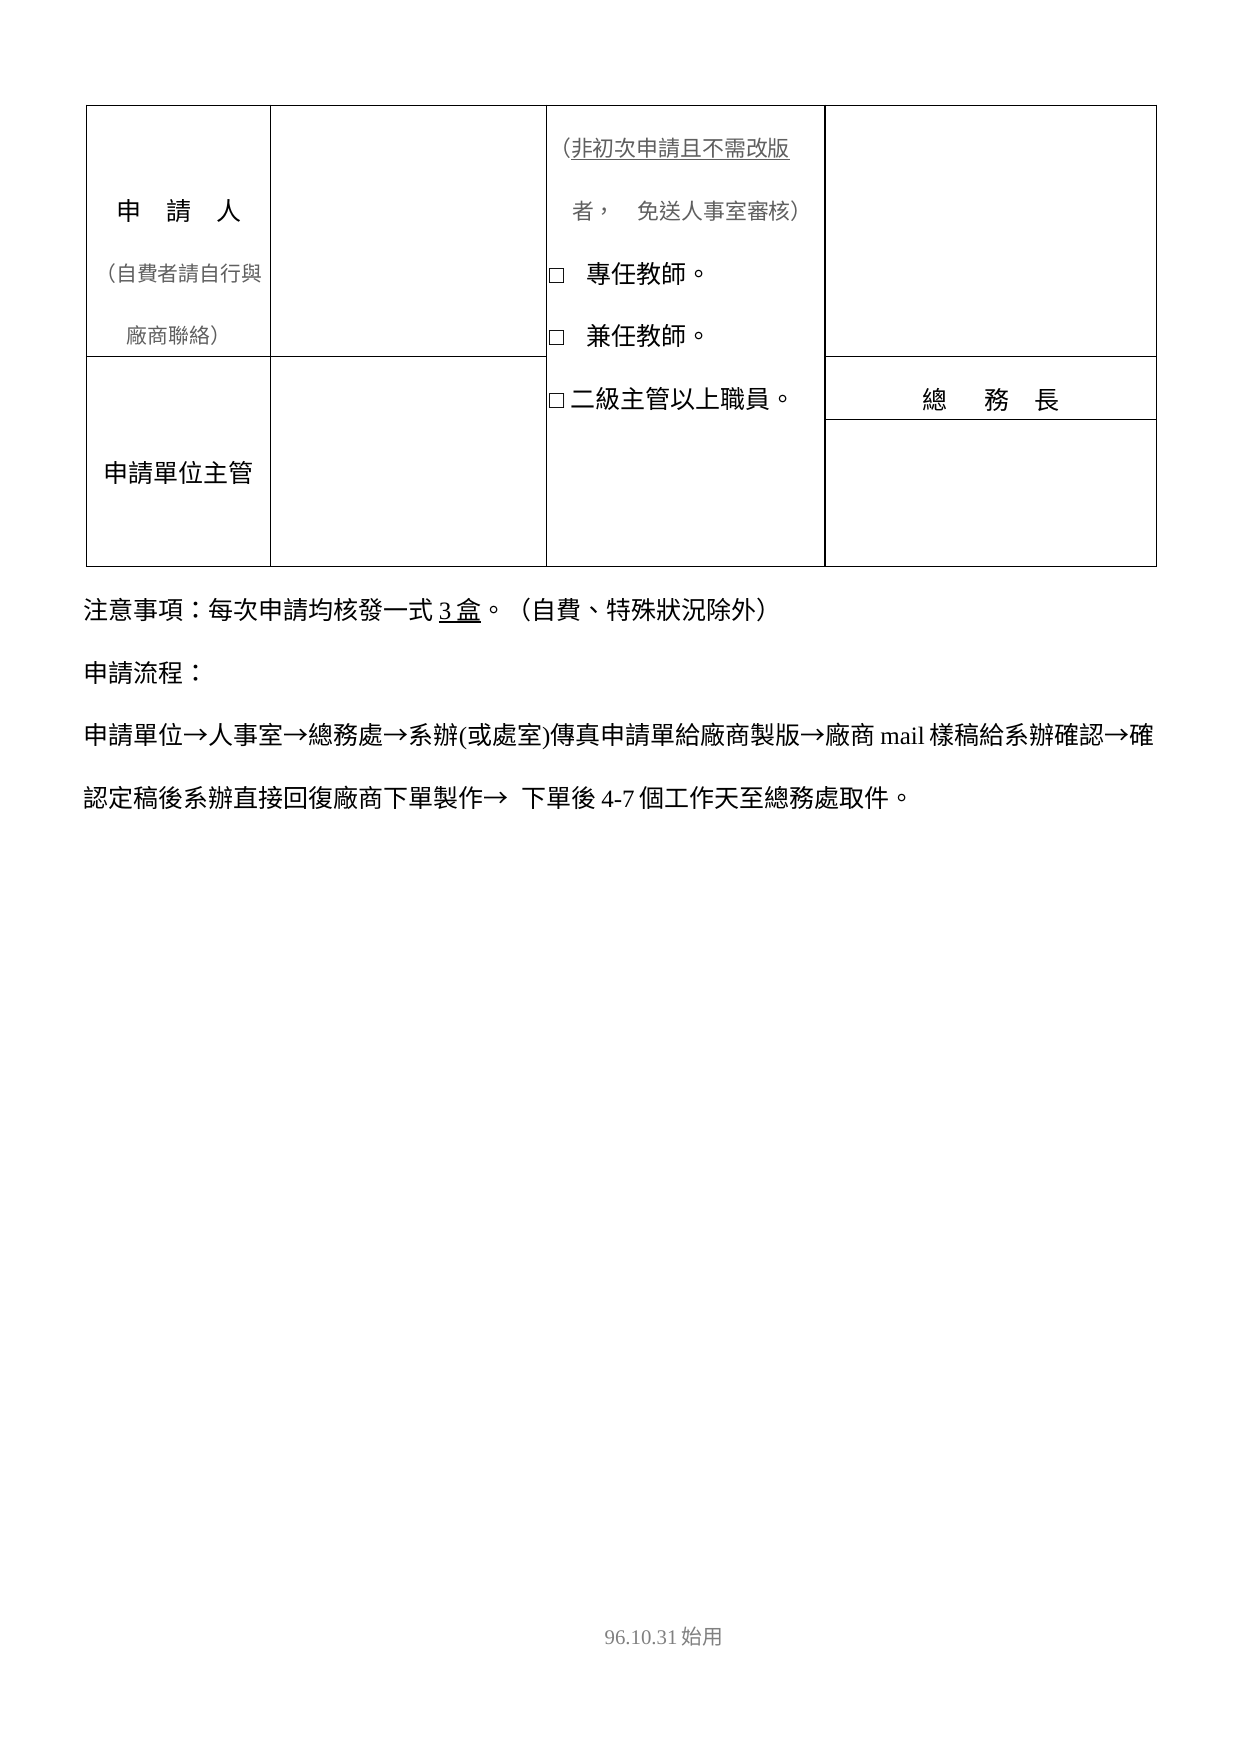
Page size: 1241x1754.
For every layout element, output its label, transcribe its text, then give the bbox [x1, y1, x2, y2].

table_cell 申 請 人 （自費者請自行與廠商聯絡） [87, 106, 270, 356]
text 申請單位→人事室→總務處→系辦(或處室)傳真申請單給廠商製版→廠商mail樣稿給系辦確認→確認定稿後系辦直接回復廠商下單製作→ 下單後4-7個工作天至總務處取件。 [83, 692, 1157, 817]
table_cell [826, 106, 1156, 356]
text 注意事項：每次申請均核發一式3盒。（自費、特殊狀況除外） [83, 567, 1157, 630]
table_cell [826, 420, 1156, 566]
text 申請流程： [83, 630, 1157, 692]
table_cell 申請單位主管 [87, 357, 270, 566]
table_cell [271, 357, 546, 566]
table_cell [271, 106, 546, 356]
table_cell （非初次申請且不需改版者， 免送人事室審核） 專任教師。 兼任教師。 □ 二級主管以上職員。 [547, 106, 824, 566]
table_cell 總 務 長 [826, 357, 1156, 419]
